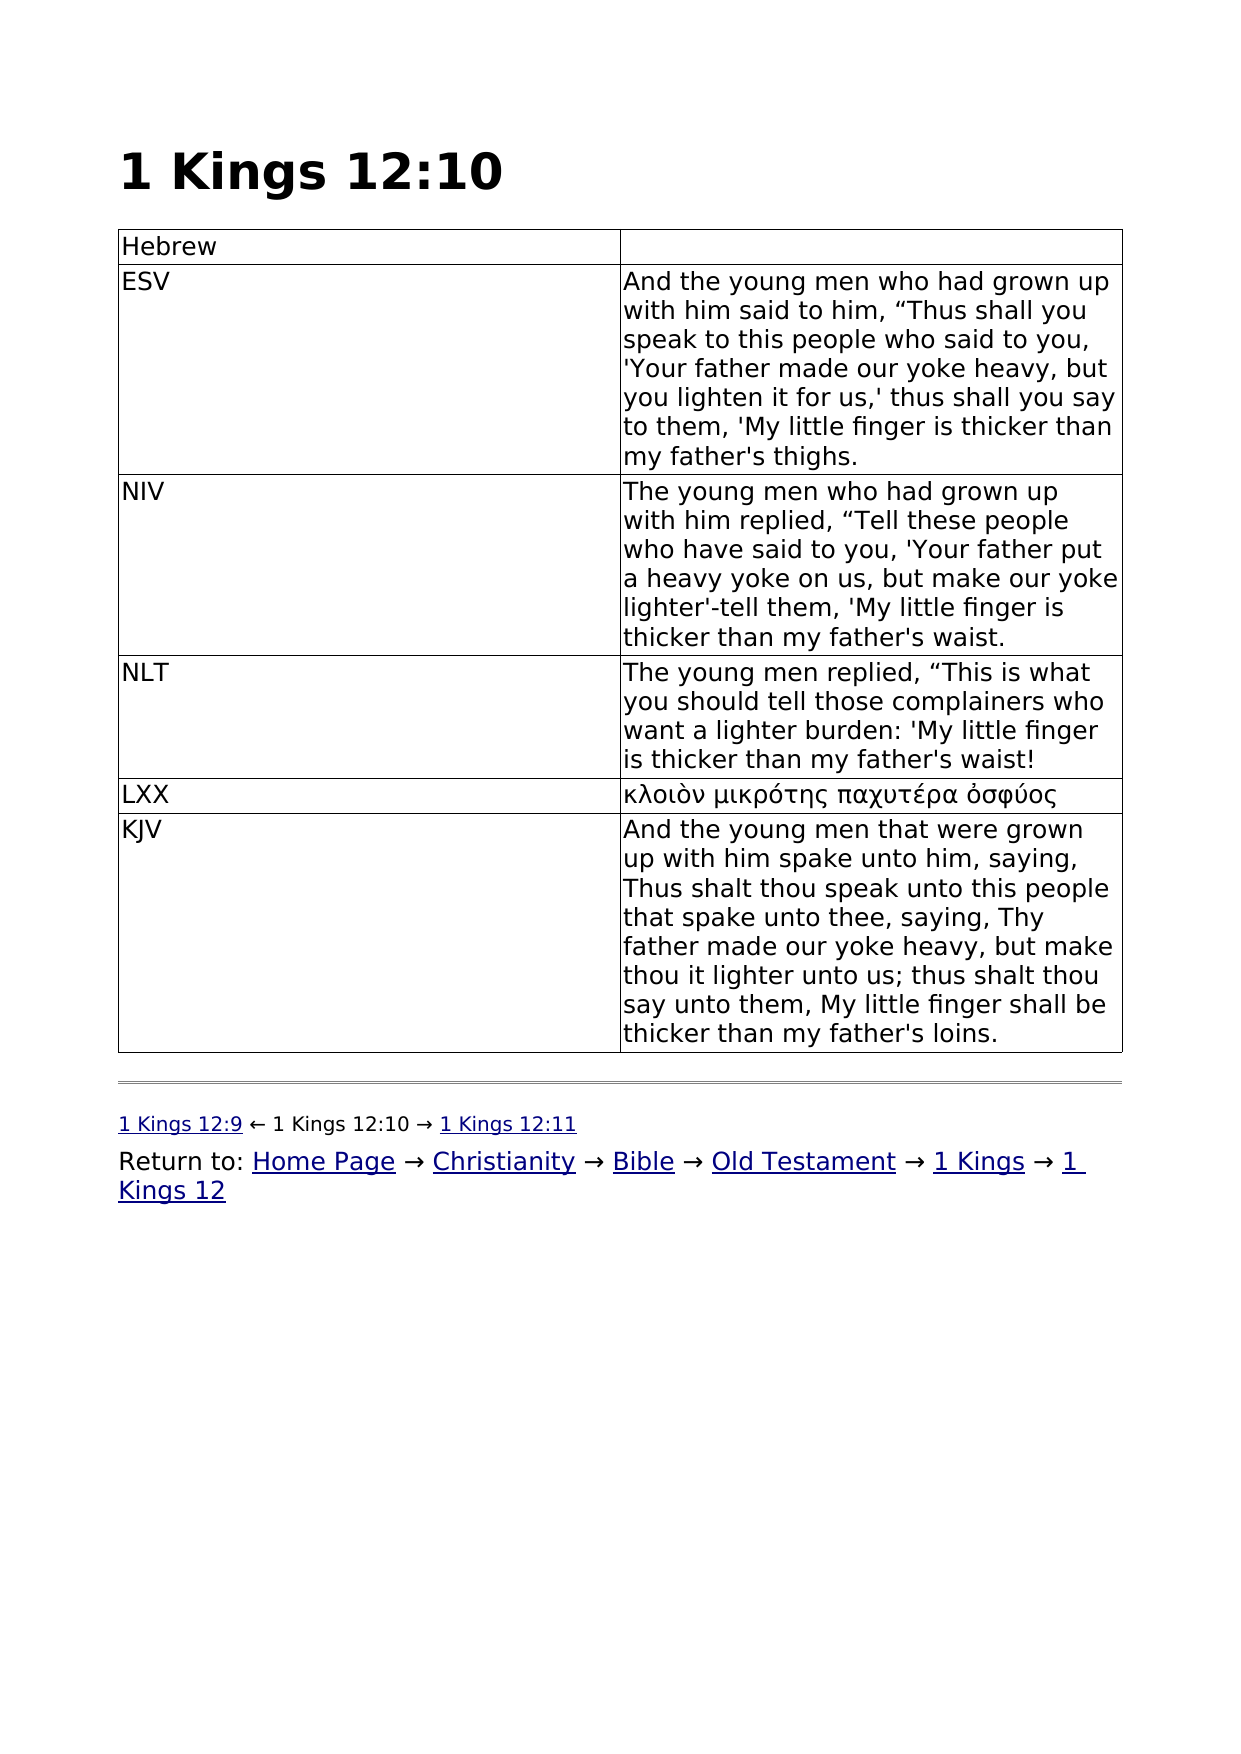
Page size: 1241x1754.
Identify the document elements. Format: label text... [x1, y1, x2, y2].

table_cell NLT [119, 656, 620, 777]
text 1 Kings 12:9 ← 1 Kings 12:10 → 1 Kings 12:11 [118, 1113, 1122, 1147]
text Return to: Home Page → Christianity → Bible → Old Testament → 1 Kings → 1 Kings 12 [118, 1147, 1122, 1205]
table_cell The young men who had grown up with him replied, “Tell these people who have said to you, 'Your father put a heavy yoke on us, but make our yoke lighter'-tell them, 'My little finger is thicker than my father's waist. [621, 475, 1122, 655]
table_cell KJV [119, 814, 620, 1052]
table_cell The young men replied, “This is what you should tell those complainers who want a lighter burden: 'My little finger is thicker than my father's waist! [621, 656, 1122, 777]
table_cell And the young men who had grown up with him said to him, “Thus shall you speak to this people who said to you, 'Your father made our yoke heavy, but you lighten it for us,' thus shall you say to them, 'My little finger is thicker than my father's thighs. [621, 265, 1122, 474]
table_cell LXX [119, 779, 620, 812]
table_cell ESV [119, 265, 620, 474]
table_header [621, 230, 1122, 264]
subtitle 1 Kings 12:10 [118, 143, 1122, 201]
table_header Hebrew [119, 230, 620, 264]
table_cell NIV [119, 475, 620, 655]
table_cell κλοιὸν μικρότης παχυτέρα ὀσφύος [621, 779, 1122, 812]
table_cell And the young men that were grown up with him spake unto him, saying, Thus shalt thou speak unto this people that spake unto thee, saying, Thy father made our yoke heavy, but make thou it lighter unto us; thus shalt thou say unto them, My little finger shall be thicker than my father's loins. [621, 814, 1122, 1052]
